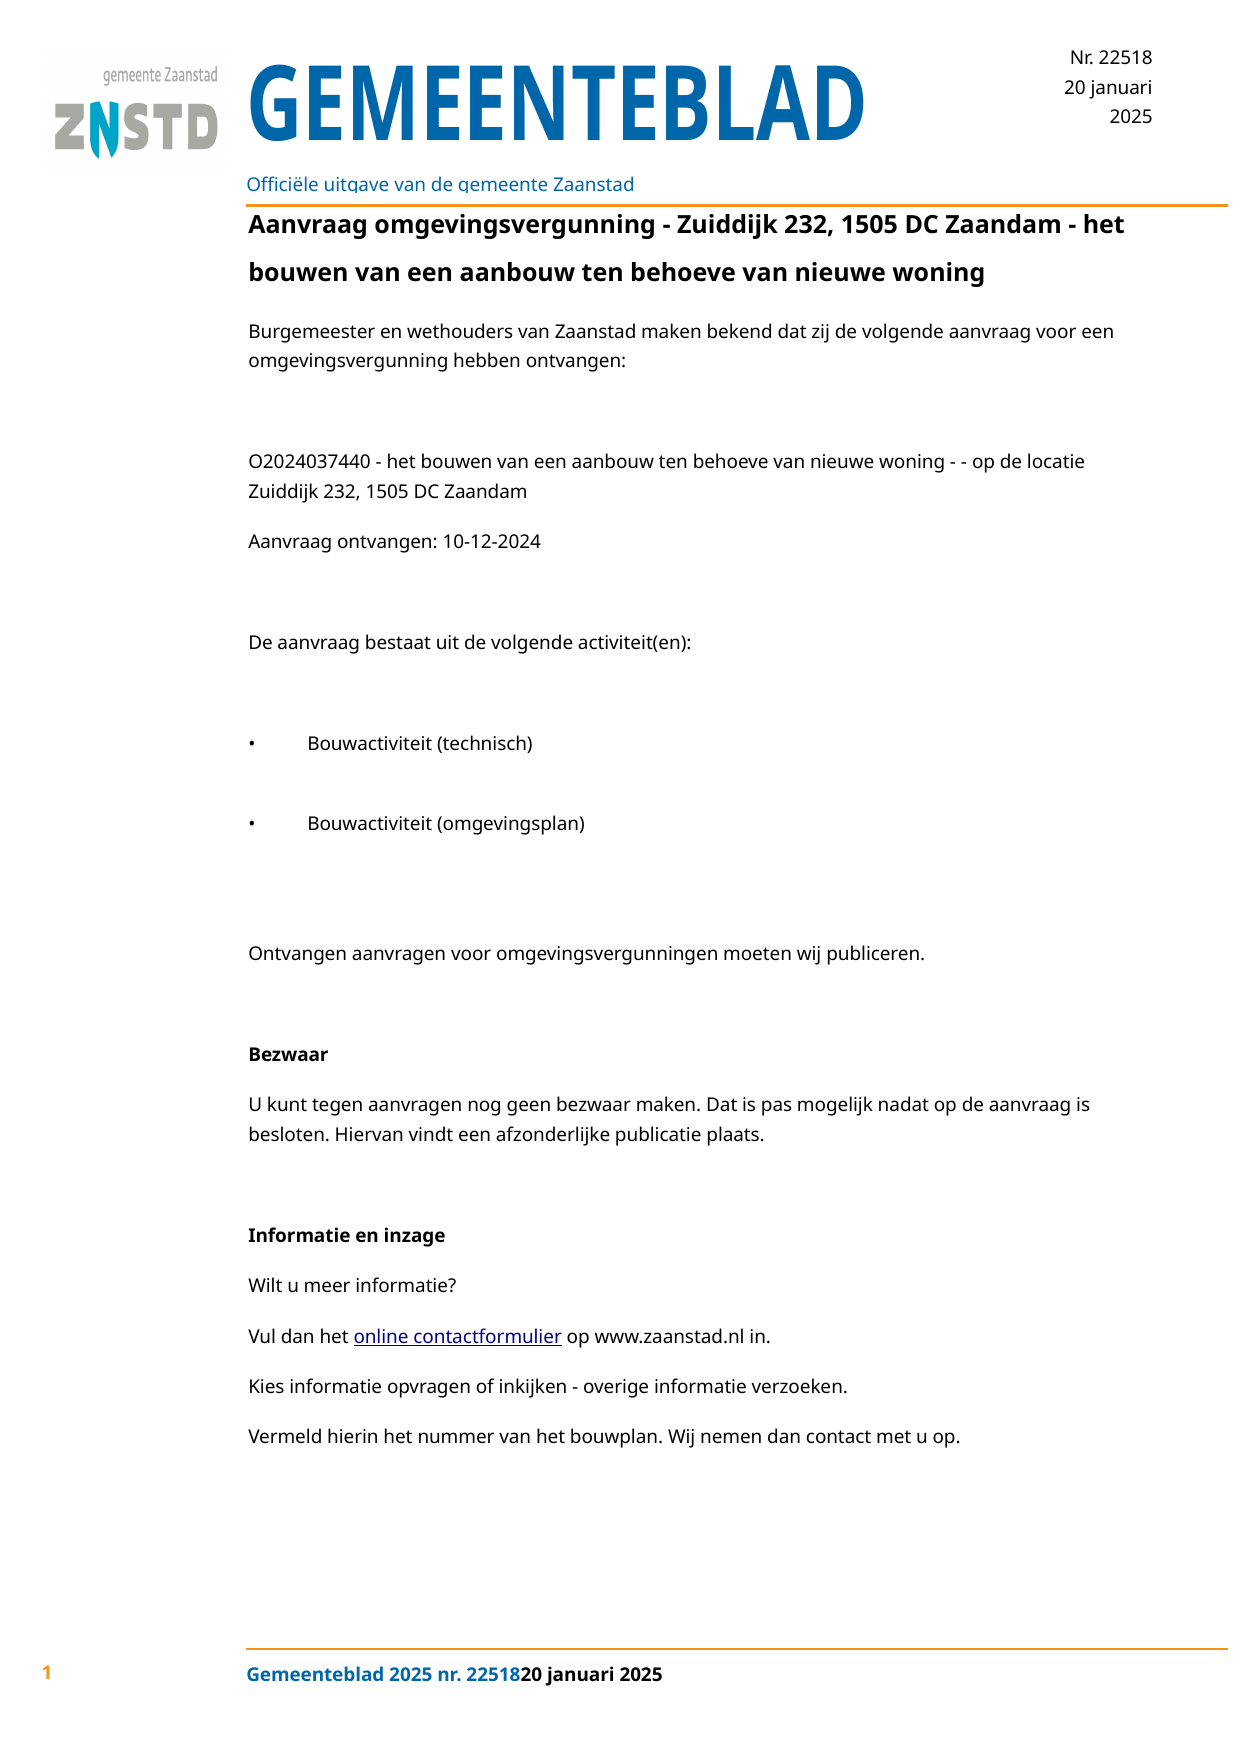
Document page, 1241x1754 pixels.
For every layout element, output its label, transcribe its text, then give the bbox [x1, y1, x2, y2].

text O2024037440 - het bouwen van een aanbouw ten behoeve van nieuwe woning - - op de locatie Zuiddijk 232, 1505 DC Zaandam [248, 448, 1152, 504]
text Vul dan het online contactformulier op www.zaanstad.nl in. [248, 1323, 1152, 1349]
picture [41, 47, 231, 172]
text Wilt u meer informatie? [248, 1272, 1152, 1298]
text Ontvangen aanvragen voor omgevingsvergunningen moeten wij publiceren. [248, 940, 1152, 966]
text Informatie en inzage [248, 1222, 1152, 1248]
text U kunt tegen aanvragen nog geen bezwaar maken. Dat is pas mogelijk nadat op de aanvraag is besloten. Hiervan vindt een afzonderlijke publicatie plaats. [248, 1092, 1152, 1147]
list Bouwactiviteit (technisch) [248, 730, 1152, 756]
list Bouwactiviteit (omgevingsplan) [248, 810, 1152, 836]
text Bezwaar [248, 1041, 1152, 1067]
text Burgemeester en wethouders van Zaanstad maken bekend dat zij de volgende aanvraag voor een omgevingsvergunning hebben ontvangen: [248, 318, 1152, 373]
text Vermeld hierin het nummer van het bouwplan. Wij nemen dan contact met u op. [248, 1424, 1152, 1449]
text Aanvraag omgevingsvergunning - Zuiddijk 232, 1505 DC Zaandam - het bouwen van een aanbouw ten behoeve van nieuwe woning [248, 207, 1152, 288]
text Kies informatie opvragen of inkijken - overige informatie verzoeken. [248, 1373, 1152, 1399]
text De aanvraag bestaat uit de volgende activiteit(en): [248, 629, 1152, 655]
text Aanvraag ontvangen: 10-12-2024 [248, 528, 1152, 554]
